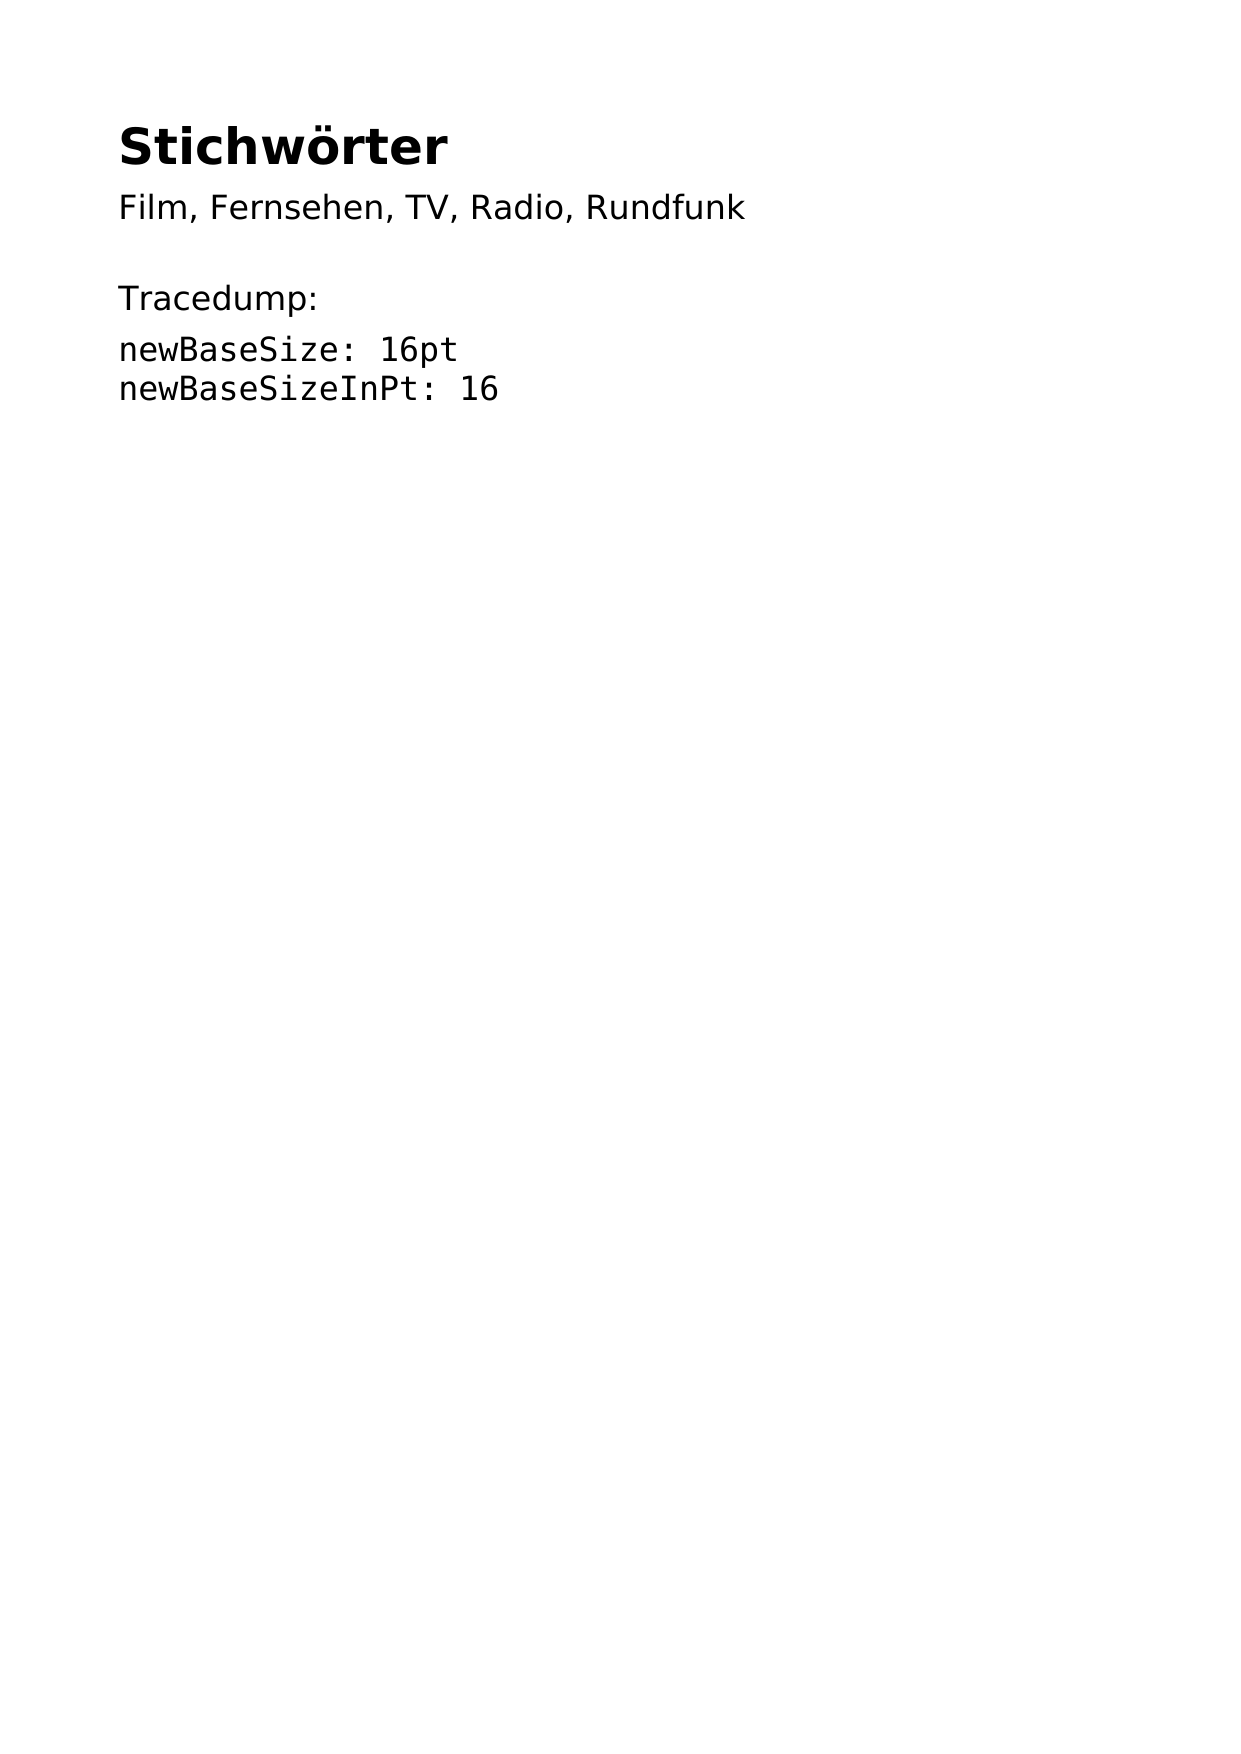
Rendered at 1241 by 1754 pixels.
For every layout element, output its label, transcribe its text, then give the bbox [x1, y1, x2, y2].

text newBaseSize: 16pt newBaseSizeInPt: 16 [118, 330, 1122, 408]
text Film, Fernsehen, TV, Radio, Rundfunk [118, 189, 1122, 228]
subtitle Stichwörter [118, 118, 1122, 176]
text Tracedump: [118, 240, 1122, 318]
